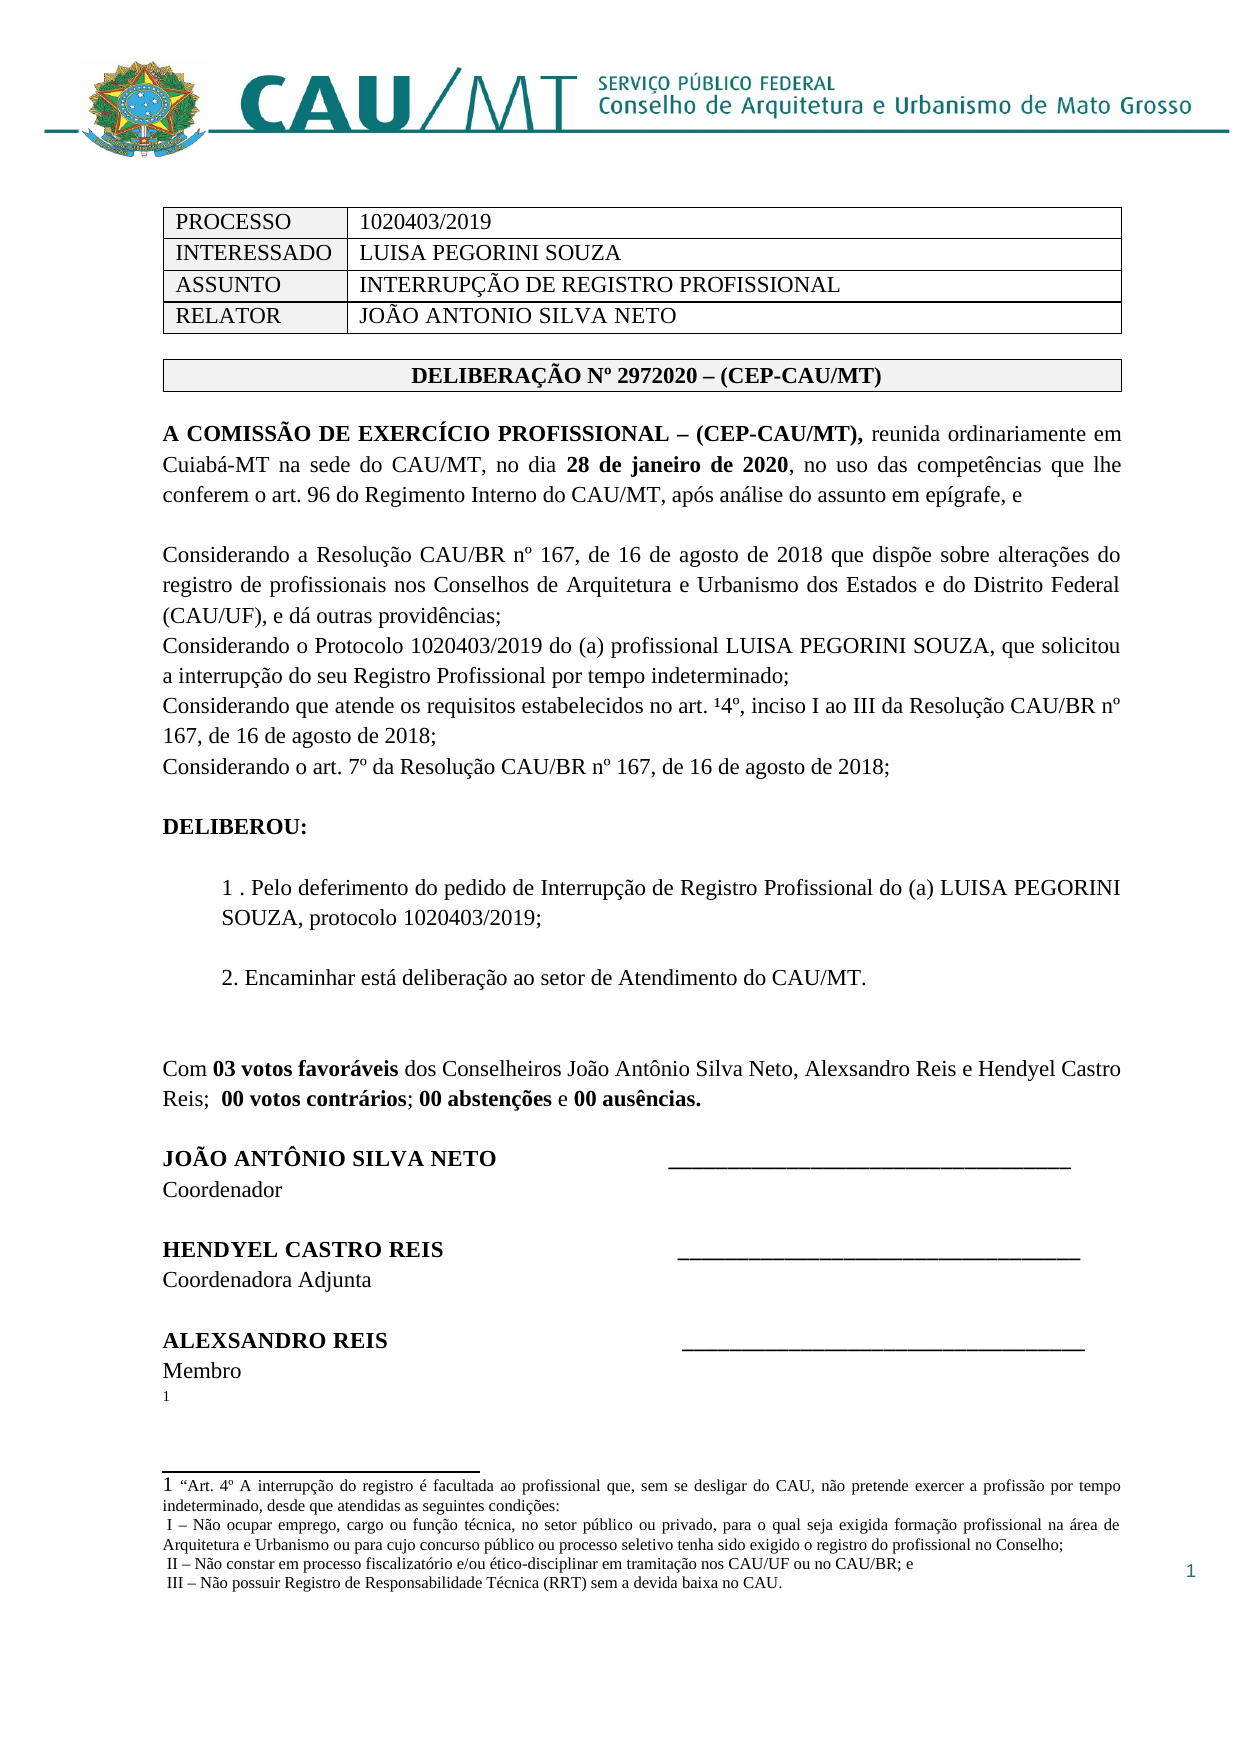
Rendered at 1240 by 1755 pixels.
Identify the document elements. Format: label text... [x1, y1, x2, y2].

text Coordenador [162, 1176, 1122, 1202]
text Coordenadora Adjunta [162, 1266, 1122, 1293]
text HENDYEL CASTRO REIS __________________________________ [162, 1236, 1122, 1262]
text Com 03 votos favoráveis dos Conselheiros João Antônio Silva Neto, Alexsandro Reis e Hendyel Castro Reis; 00 votos contrários; 00 abstenções e 00 ausências. [162, 1055, 1122, 1111]
text III – Não possuir Registro de Responsabilidade Técnica (RRT) sem a devida baixa no CAU. [162, 1573, 1085, 1592]
table_cell LUISA PEGORINI SOUZA [348, 239, 1121, 270]
table_cell INTERRUPÇÃO DE REGISTRO PROFISSIONAL [348, 271, 1121, 301]
text A COMISSÃO DE EXERCÍCIO PROFISSIONAL – (CEP-CAU/MT), reunida ordinariamente em Cuiabá-MT na sede do CAU/MT, no dia 28 de janeiro de 2020, no uso das competências que lhe conferem o art. 96 do Regimento Interno do CAU/MT, após análise do assunto em epígrafe, e [162, 421, 1122, 507]
text DELIBERAÇÃO Nº 2972020 – (CEP-CAU/MT) [164, 360, 1121, 391]
text Considerando o art. 7º da Resolução CAU/BR nº 167, de 16 de agosto de 2018; [162, 753, 1122, 779]
text JOÃO ANTÔNIO SILVA NETO __________________________________ [162, 1146, 1122, 1172]
table_cell INTERESSADO [164, 239, 347, 270]
text Considerando que atende os requisitos estabelecidos no art. ¹4º, inciso I ao III da Resolução CAU/BR nº 167, de 16 de agosto de 2018; [162, 692, 1122, 749]
text I – Não ocupar emprego, cargo ou função técnica, no setor público ou privado, para o qual seja exigida formação profissional na área de Arquitetura e Urbanismo ou para cujo concurso público ou processo seletivo tenha sido exigido o registro do profissional no Conselho; [162, 1515, 1122, 1553]
table_header PROCESSO [164, 208, 347, 238]
text DELIBEROU: [162, 813, 1122, 839]
table_cell ASSUNTO [164, 271, 347, 301]
table_cell JOÃO ANTONIO SILVA NETO [348, 303, 1121, 333]
text II – Não constar em processo fiscalizatório e/ou ético-disciplinar em tramitação nos CAU/UF ou no CAU/BR; e [162, 1553, 1122, 1573]
table_cell RELATOR [164, 303, 347, 333]
text 1 . Pelo deferimento do pedido de Interrupção de Registro Profissional do (a) LUISA PEGORINI SOUZA, protocolo 1020403/2019; [221, 874, 1122, 930]
text ALEXSANDRO REIS __________________________________ [162, 1327, 1122, 1353]
text Considerando o Protocolo 1020403/2019 do (a) profissional LUISA PEGORINI SOUZA, que solicitou a interrupção do seu Registro Profissional por tempo indeterminado; [162, 632, 1122, 688]
text “Art. 4º A interrupção do registro é facultada ao profissional que, sem se desligar do CAU, não pretende exercer a profissão por tempo indeterminado, desde que atendidas as seguintes condições: [162, 1472, 1122, 1515]
text 2. Encaminhar está deliberação ao setor de Atendimento do CAU/MT. [221, 964, 1122, 991]
table_header 1020403/2019 [348, 208, 1121, 238]
text Considerando a Resolução CAU/BR nº 167, de 16 de agosto de 2018 que dispõe sobre alterações do registro de profissionais nos Conselhos de Arquitetura e Urbanismo dos Estados e do Distrito Federal (CAU/UF), e dá outras providências; [162, 541, 1122, 628]
text Membro [162, 1357, 1122, 1383]
